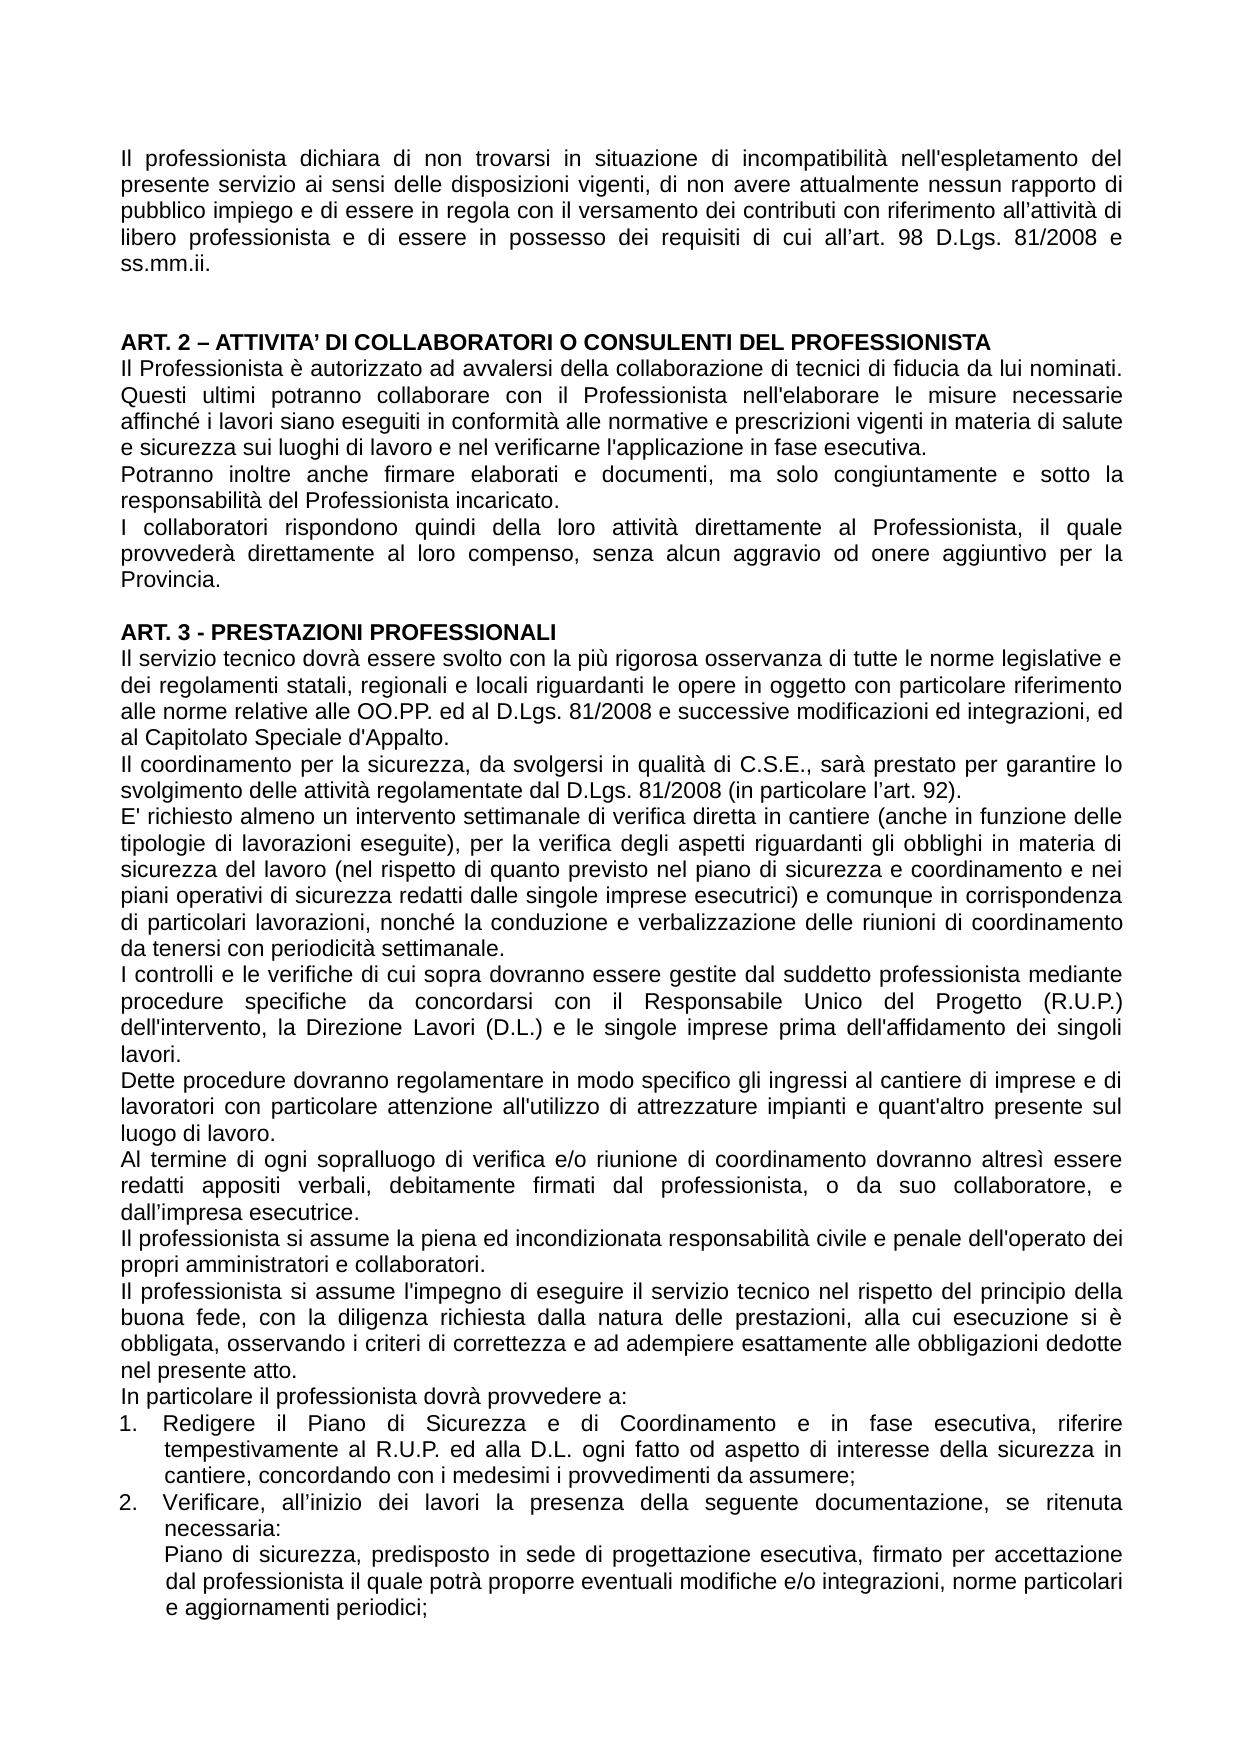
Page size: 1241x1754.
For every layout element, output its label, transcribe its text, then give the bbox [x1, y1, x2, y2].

text Il Professionista è autorizzato ad avvalersi della collaborazione di tecnici di fiducia da lui nominati. Questi ultimi potranno collaborare con il Professionista nell'elaborare le misure necessarie affinché i lavori siano eseguiti in conformità alle normative e prescrizioni vigenti in materia di salute e sicurezza sui luoghi di lavoro e nel verificarne l'applicazione in fase esecutiva. [120, 355, 1123, 461]
text Piano di sicurezza, predisposto in sede di progettazione esecutiva, firmato per accettazione dal professionista il quale potrà proporre eventuali modifiche e/o integrazioni, norme particolari e aggiornamenti periodici; [164, 1541, 1123, 1620]
text E' richiesto almeno un intervento settimanale di verifica diretta in cantiere (anche in funzione delle tipologie di lavorazioni eseguite), per la verifica degli aspetti riguardanti gli obblighi in materia di sicurezza del lavoro (nel rispetto di quanto previsto nel piano di sicurezza e coordinamento e nei piani operativi di sicurezza redatti dalle singole imprese esecutrici) e comunque in corrispondenza di particolari lavorazioni, nonché la conduzione e verbalizzazione delle riunioni di coordinamento da tenersi con periodicità settimanale. [120, 803, 1123, 961]
text Potranno inoltre anche firmare elaborati e documenti, ma solo congiuntamente e sotto la responsabilità del Professionista incaricato. [120, 461, 1123, 513]
text Al termine di ogni sopralluogo di verifica e/o riunione di coordinamento dovranno altresì essere redatti appositi verbali, debitamente firmati dal professionista, o da suo collaboratore, e dall’impresa esecutrice. [120, 1146, 1123, 1225]
text Il professionista si assume la piena ed incondizionata responsabilità civile e penale dell'operato dei propri amministratori e collaboratori. [120, 1225, 1123, 1278]
text ART. 3 - PRESTAZIONI PROFESSIONALI [120, 619, 1123, 645]
text 2. Verificare, all’inizio dei lavori la presenza della seguente documentazione, se ritenuta necessaria: [119, 1488, 1123, 1541]
text Il coordinamento per la sicurezza, da svolgersi in qualità di C.S.E., sarà prestato per garantire lo svolgimento delle attività regolamentate dal D.Lgs. 81/2008 (in particolare l’art. 92). [120, 751, 1123, 803]
text Il professionista dichiara di non trovarsi in situazione di incompatibilità nell'espletamento del presente servizio ai sensi delle disposizioni vigenti, di non avere attualmente nessun rapporto di pubblico impiego e di essere in regola con il versamento dei contributi con riferimento all’attività di libero professionista e di essere in possesso dei requisiti di cui all’art. 98 D.Lgs. 81/2008 e ss.mm.ii. [120, 144, 1123, 276]
text Il servizio tecnico dovrà essere svolto con la più rigorosa osservanza di tutte le norme legislative e dei regolamenti statali, regionali e locali riguardanti le opere in oggetto con particolare riferimento alle norme relative alle OO.PP. ed al D.Lgs. 81/2008 e successive modificazioni ed integrazioni, ed al Capitolato Speciale d'Appalto. [120, 645, 1123, 751]
text ART. 2 – ATTIVITA’ DI COLLABORATORI O CONSULENTI DEL PROFESSIONISTA [120, 329, 1123, 355]
text In particolare il professionista dovrà provvedere a: [120, 1383, 1123, 1409]
text I collaboratori rispondono quindi della loro attività direttamente al Professionista, il quale provvederà direttamente al loro compenso, senza alcun aggravio od onere aggiuntivo per la Provincia. [120, 513, 1123, 592]
list Redigere il Piano di Sicurezza e di Coordinamento e in fase esecutiva, riferire tempestivamente al R.U.P. ed alla D.L. ogni fatto od aspetto di interesse della sicurezza in cantiere, concordando con i medesimi i provvedimenti da assumere; [119, 1409, 1123, 1488]
text Dette procedure dovranno regolamentare in modo specifico gli ingressi al cantiere di imprese e di lavoratori con particolare attenzione all'utilizzo di attrezzature impianti e quant'altro presente sul luogo di lavoro. [120, 1067, 1123, 1146]
text I controlli e le verifiche di cui sopra dovranno essere gestite dal suddetto professionista mediante procedure specifiche da concordarsi con il Responsabile Unico del Progetto (R.U.P.) dell'intervento, la Direzione Lavori (D.L.) e le singole imprese prima dell'affidamento dei singoli lavori. [120, 961, 1123, 1067]
text Il professionista si assume l'impegno di eseguire il servizio tecnico nel rispetto del principio della buona fede, con la diligenza richiesta dalla natura delle prestazioni, alla cui esecuzione si è obbligata, osservando i criteri di correttezza e ad adempiere esattamente alle obbligazioni dedotte nel presente atto. [120, 1278, 1123, 1383]
